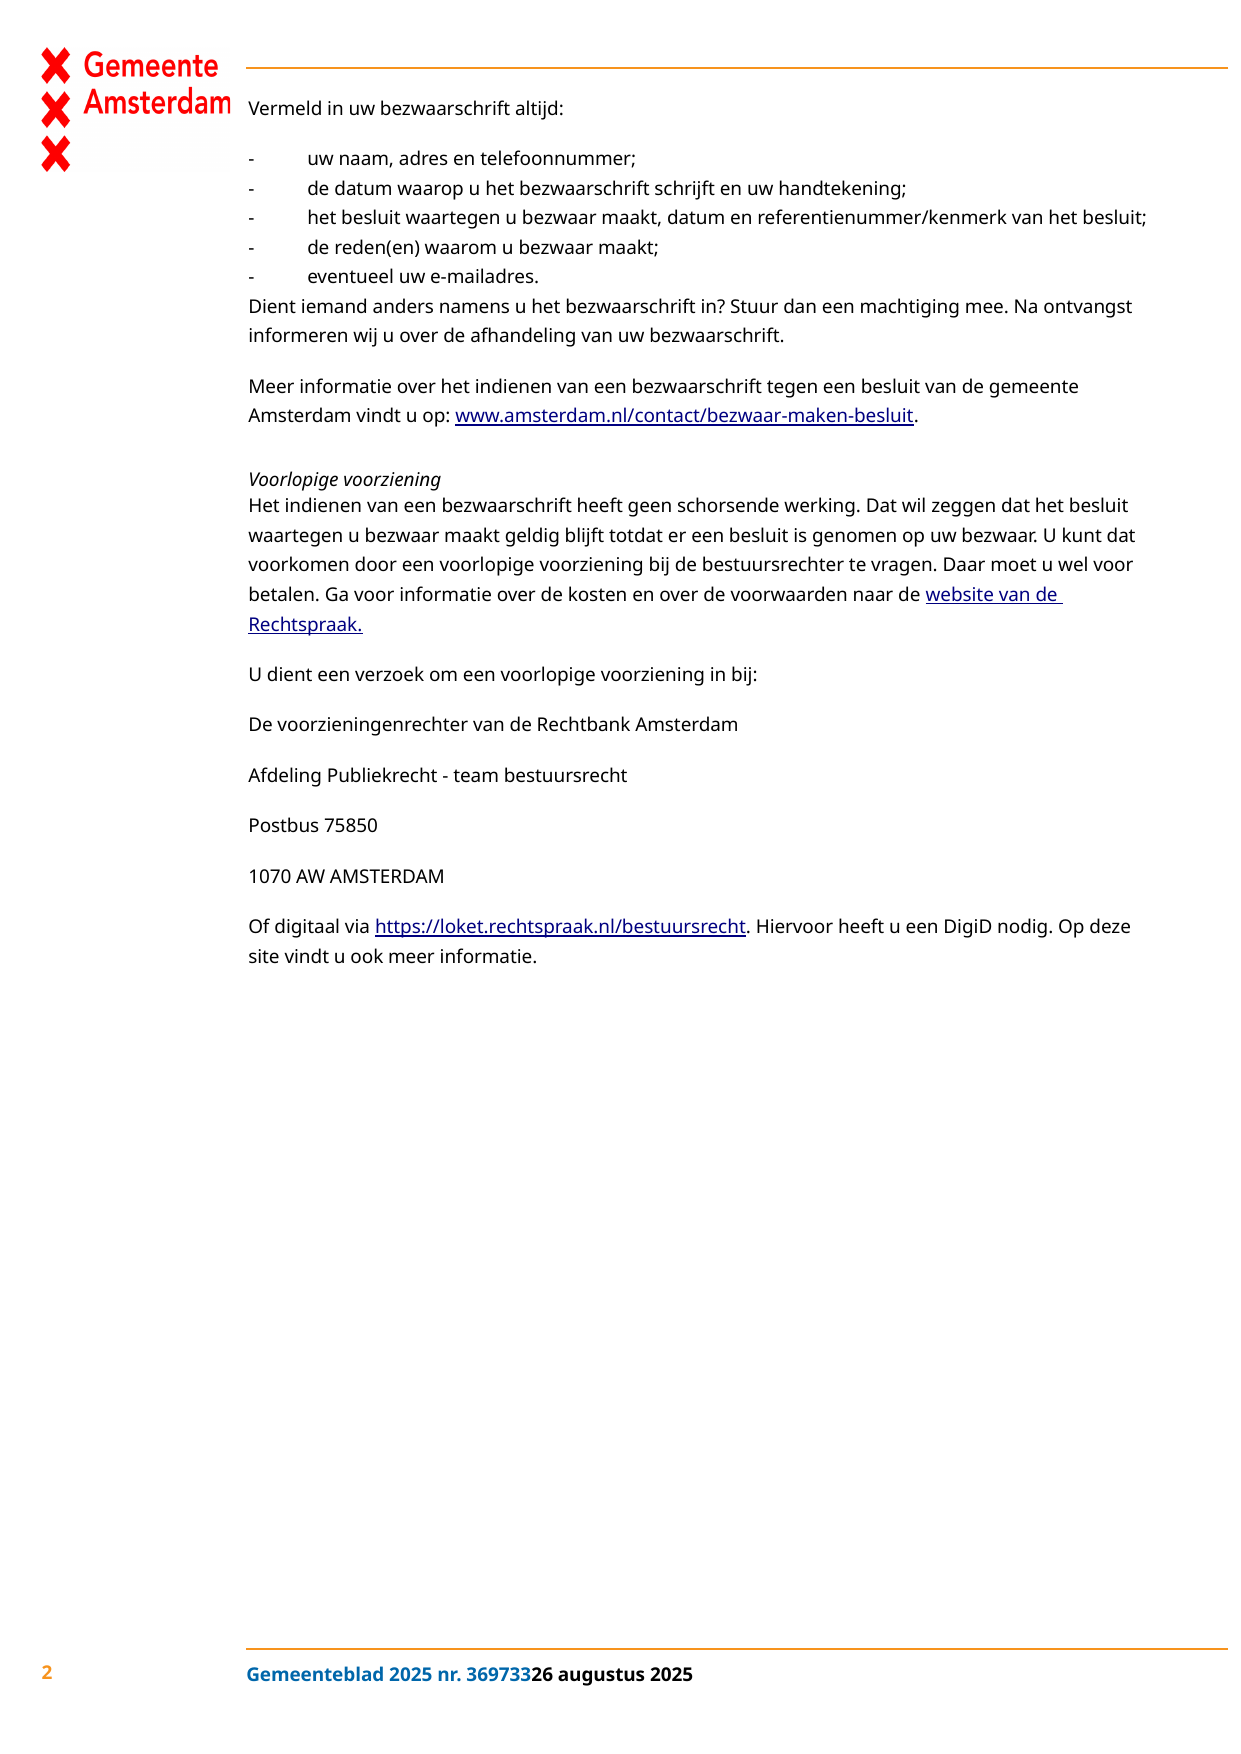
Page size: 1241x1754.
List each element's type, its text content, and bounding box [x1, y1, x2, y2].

list eventueel uw e-mailadres. [248, 263, 1152, 289]
text De voorzieningenrechter van de Rechtbank Amsterdam [248, 712, 1152, 737]
text 1070 AW AMSTERDAM [248, 863, 1152, 888]
text Het indienen van een bezwaarschrift heeft geen schorsende werking. Dat wil zeggen dat het besluit waartegen u bezwaar maakt geldig blijft totdat er een besluit is genomen op uw bezwaar. U kunt dat voorkomen door een voorlopige voorziening bij de bestuursrechter te vragen. Daar moet u wel voor betalen. Ga voor informatie over de kosten en over de voorwaarden naar de website van de Rechtspraak. [248, 492, 1152, 636]
list de reden(en) waarom u bezwaar maakt; [248, 234, 1152, 260]
text Meer informatie over het indienen van een bezwaarschrift tegen een besluit van de gemeente Amsterdam vindt u op: www.amsterdam.nl/contact/bezwaar-maken-besluit. [248, 373, 1152, 428]
text Postbus 75850 [248, 812, 1152, 838]
list de datum waarop u het bezwaarschrift schrijft en uw handtekening; [248, 175, 1152, 201]
text Vermeld in uw bezwaarschrift altijd: [248, 95, 1152, 121]
picture [41, 47, 231, 172]
text Voorlopige voorziening [248, 467, 1152, 492]
list uw naam, adres en telefoonnummer; [248, 145, 1152, 171]
text Dient iemand anders namens u het bezwaarschrift in? Stuur dan een machtiging mee. Na ontvangst informeren wij u over de afhandeling van uw bezwaarschrift. [248, 293, 1152, 348]
list het besluit waartegen u bezwaar maakt, datum en referentienummer/kenmerk van het besluit; [248, 204, 1152, 230]
text U dient een verzoek om een voorlopige voorziening in bij: [248, 661, 1152, 687]
text Afdeling Publiekrecht - team bestuursrecht [248, 762, 1152, 788]
text Of digitaal via https://loket.rechtspraak.nl/bestuursrecht. Hiervoor heeft u een DigiD nodig. Op deze site vindt u ook meer informatie. [248, 913, 1152, 968]
